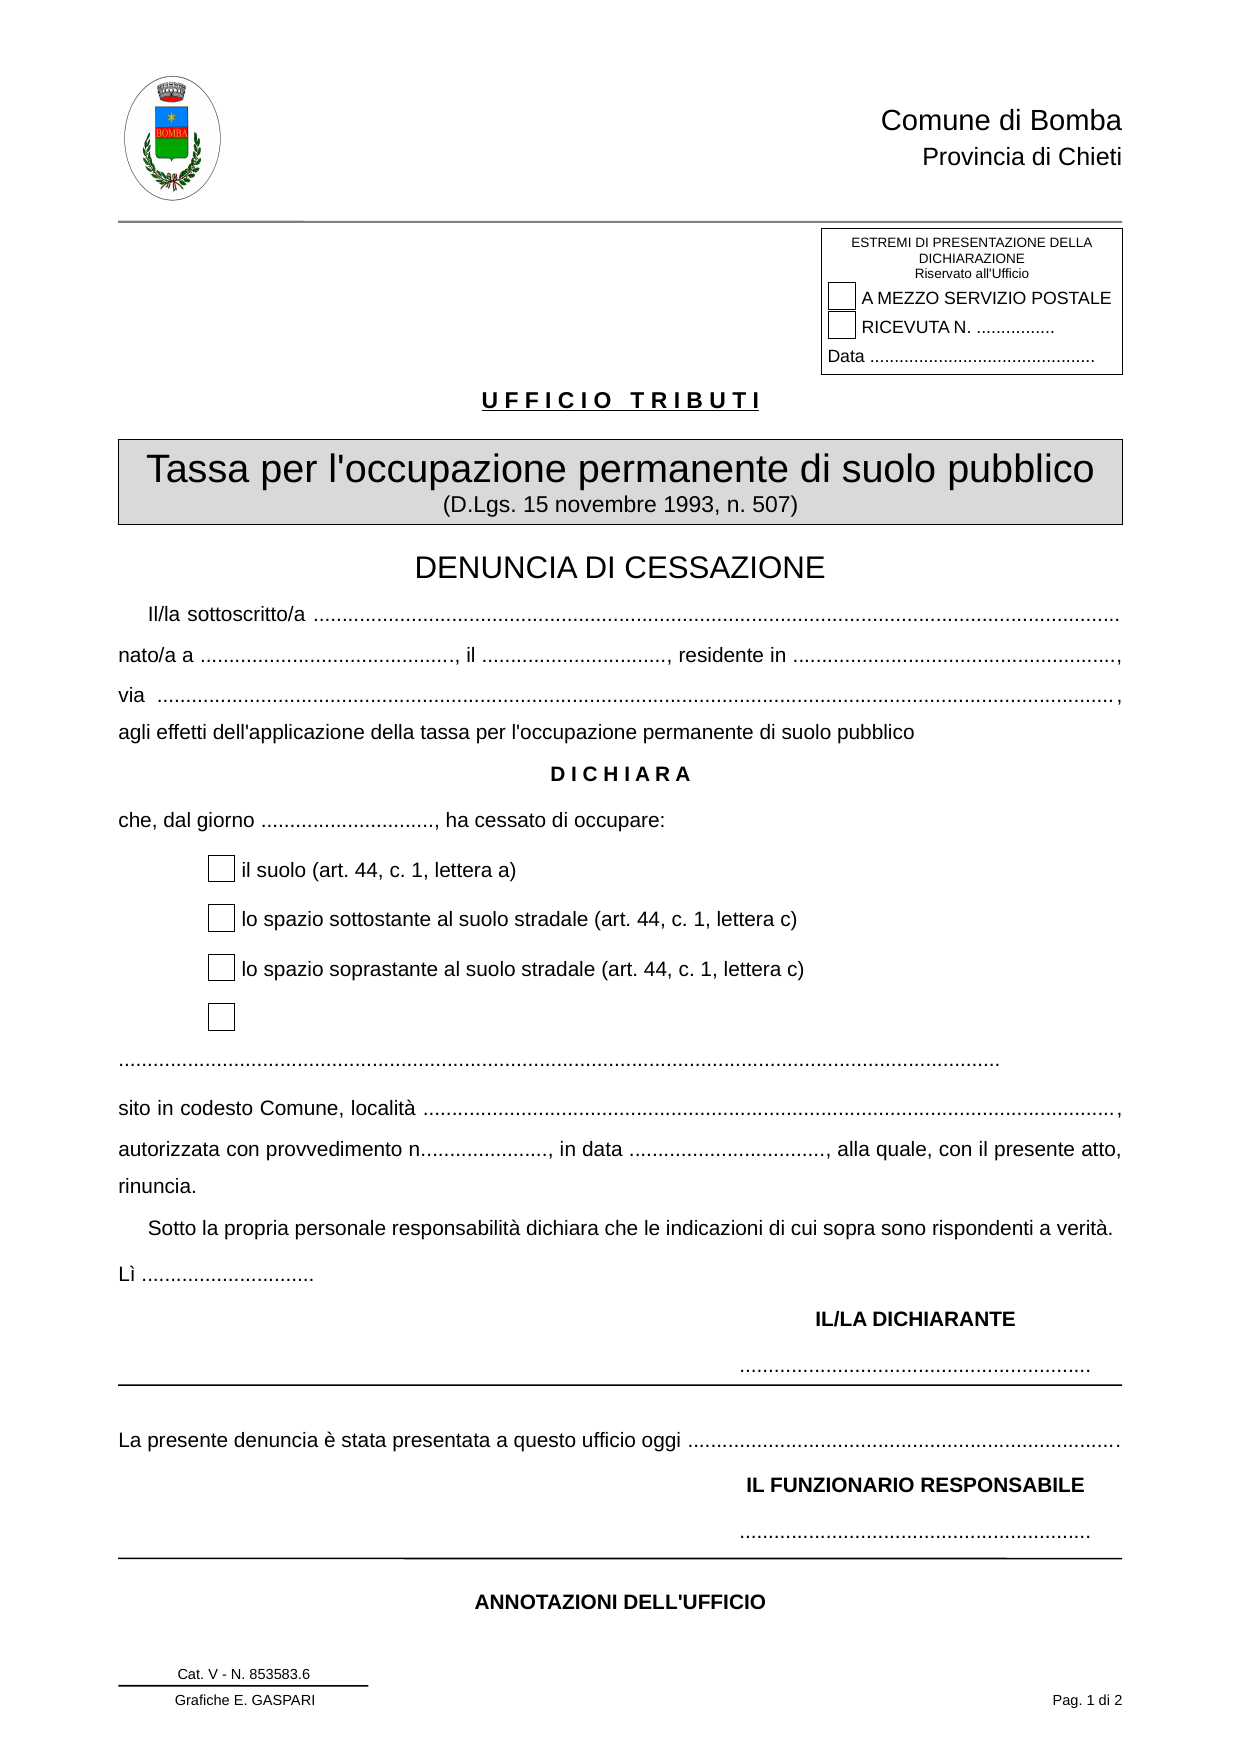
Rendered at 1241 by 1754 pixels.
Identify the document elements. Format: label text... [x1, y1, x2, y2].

subtitle IL FUNZIONARIO RESPONSABILE [709, 1473, 1122, 1497]
text il suolo (art. 44, c. 1, lettera a) [118, 854, 1122, 883]
text lo spazio soprastante al suolo stradale (art. 44, c. 1, lettera c) [118, 953, 1122, 981]
table_header [118, 228, 821, 374]
subtitle ANNOTAZIONI DELL'UFFICIO [118, 1590, 1122, 1614]
text ............................................................. [709, 1349, 1122, 1378]
subtitle DENUNCIA DI CESSAZIONE [118, 549, 1122, 585]
text Comune di Bomba [224, 103, 1122, 137]
subtitle U F F I C I O T R I B U T I [118, 387, 1122, 413]
text Il/la sottoscritto/a ............................................................................................................................................ nato/a a ............................................, il ................................, residente in ........................................................, via ......................................................................................................................................................................, agli effetti dell'applicazione della tassa per l'occupazione permanente di suolo pubblico [118, 598, 1122, 744]
text Lì .............................. [118, 1258, 1122, 1287]
table_header ESTREMI DI PRESENTAZIONE DELLA DICHIARAZIONE Riservato all'Ufficio A MEZZO SERVIZIO POSTALE RICEVUTA N. ................ Data .............................................. [822, 229, 1122, 374]
table_header Tassa per l'occupazione permanente di suolo pubblico (D.Lgs. 15 novembre 1993, n. 507) [119, 440, 1122, 523]
subtitle D I C H I A R A [118, 762, 1122, 786]
text IL/LA DICHIARANTE [709, 1307, 1122, 1331]
text sito in codesto Comune, località ........................................................................................................................, autorizzata con provvedimento n......................, in data .................................., alla quale, con il presente atto, rinuncia. [118, 1092, 1122, 1197]
picture [122, 73, 224, 204]
text Sotto la propria personale responsabilità dichiara che le indicazioni di cui sopra sono rispondenti a verità. [118, 1216, 1122, 1240]
text ......................................................................................................................................................... [118, 1002, 1122, 1071]
text Provincia di Chieti [224, 142, 1122, 171]
text ............................................................. [709, 1515, 1122, 1544]
text lo spazio sottostante al suolo stradale (art. 44, c. 1, lettera c) [118, 903, 1122, 932]
text La presente denuncia è stata presentata a questo ufficio oggi ........................................................................... [118, 1424, 1122, 1453]
text che, dal giorno .............................., ha cessato di occupare: [118, 804, 1122, 833]
